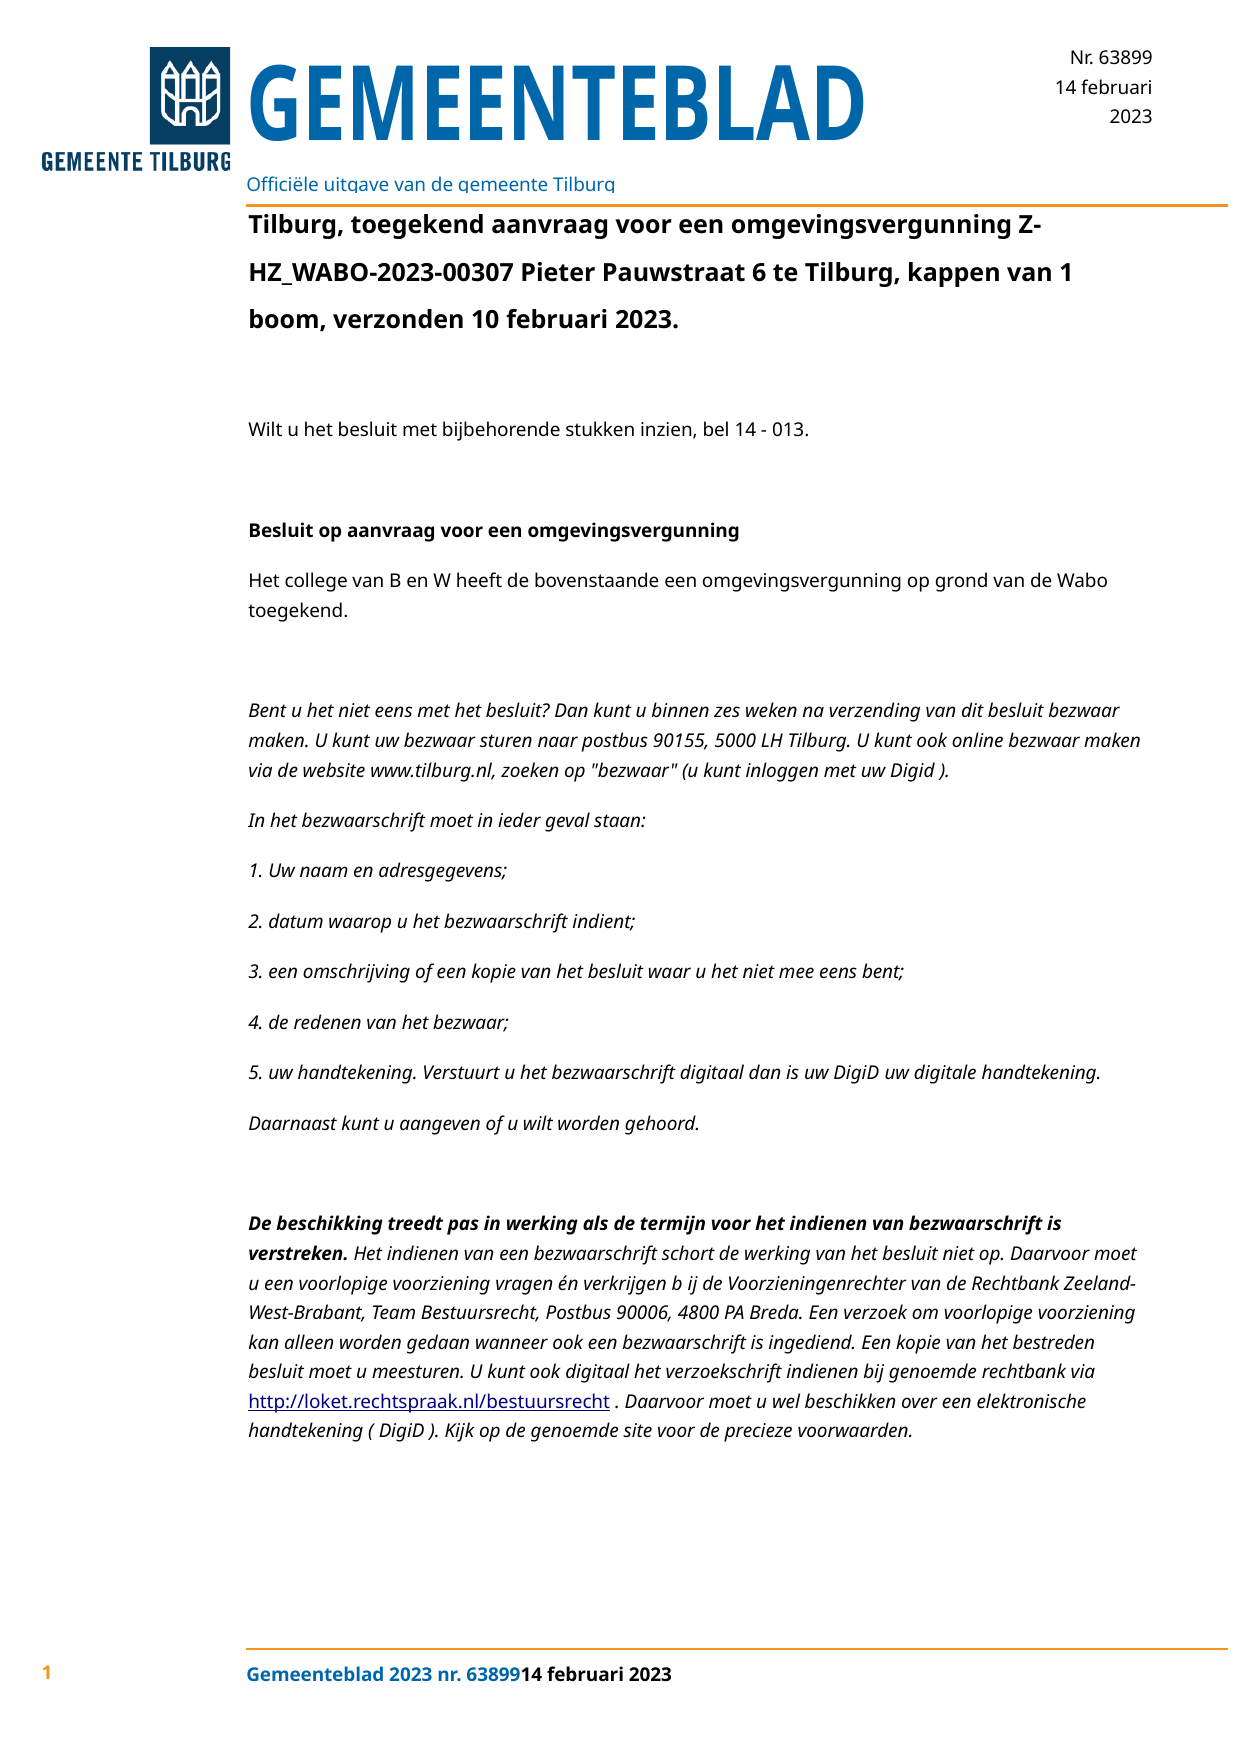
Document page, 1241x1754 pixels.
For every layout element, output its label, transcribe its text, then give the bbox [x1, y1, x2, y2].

text De beschikking treedt pas in werking als de termijn voor het indienen van bezwaarschrift is verstreken. Het indienen van een bezwaarschrift schort de werking van het besluit niet op. Daarvoor moet u een voorlopige voorziening vragen én verkrijgen b ij de Voorzieningenrechter van de Rechtbank Zeeland-West-Brabant, Team Bestuursrecht, Postbus 90006, 4800 PA Breda. Een verzoek om voorlopige voorziening kan alleen worden gedaan wanneer ook een bezwaarschrift is ingediend. Een kopie van het bestreden besluit moet u meesturen. U kunt ook digitaal het verzoekschrift indienen bij genoemde rechtbank via http://loket.rechtspraak.nl/bestuursrecht . Daarvoor moet u wel beschikken over een elektronische handtekening ( DigiD ). Kijk op de genoemde site voor de precieze voorwaarden. [248, 1211, 1152, 1443]
text 2. datum waarop u het bezwaarschrift indient; [248, 908, 1152, 934]
text Wilt u het besluit met bijbehorende stukken inzien, bel 14 - 013. [248, 416, 1152, 442]
text 4. de redenen van het bezwaar; [248, 1009, 1152, 1034]
text Bent u het niet eens met het besluit? Dan kunt u binnen zes weken na verzending van dit besluit bezwaar maken. U kunt uw bezwaar sturen naar postbus 90155, 5000 LH Tilburg. U kunt ook online bezwaar maken via de website www.tilburg.nl, zoeken op "bezwaar" (u kunt inloggen met uw Digid ). [248, 698, 1152, 782]
text 5. uw handtekening. Verstuurt u het bezwaarschrift digitaal dan is uw DigiD uw digitale handtekening. [248, 1059, 1152, 1085]
text 3. een omschrijving of een kopie van het besluit waar u het niet mee eens bent; [248, 958, 1152, 984]
text Het college van B en W heeft de bovenstaande een omgevingsvergunning op grond van de Wabo toegekend. [248, 567, 1152, 622]
picture [41, 47, 231, 172]
text 1. Uw naam en adresgegevens; [248, 858, 1152, 883]
text In het bezwaarschrift moet in ieder geval staan: [248, 807, 1152, 833]
text Besluit op aanvraag voor een omgevingsvergunning [248, 517, 1152, 542]
text Daarnaast kunt u aangeven of u wilt worden gehoord. [248, 1110, 1152, 1135]
text Tilburg, toegekend aanvraag voor een omgevingsvergunning Z-HZ_WABO-2023-00307 Pieter Pauwstraat 6 te Tilburg, kappen van 1 boom, verzonden 10 februari 2023. [248, 207, 1152, 336]
